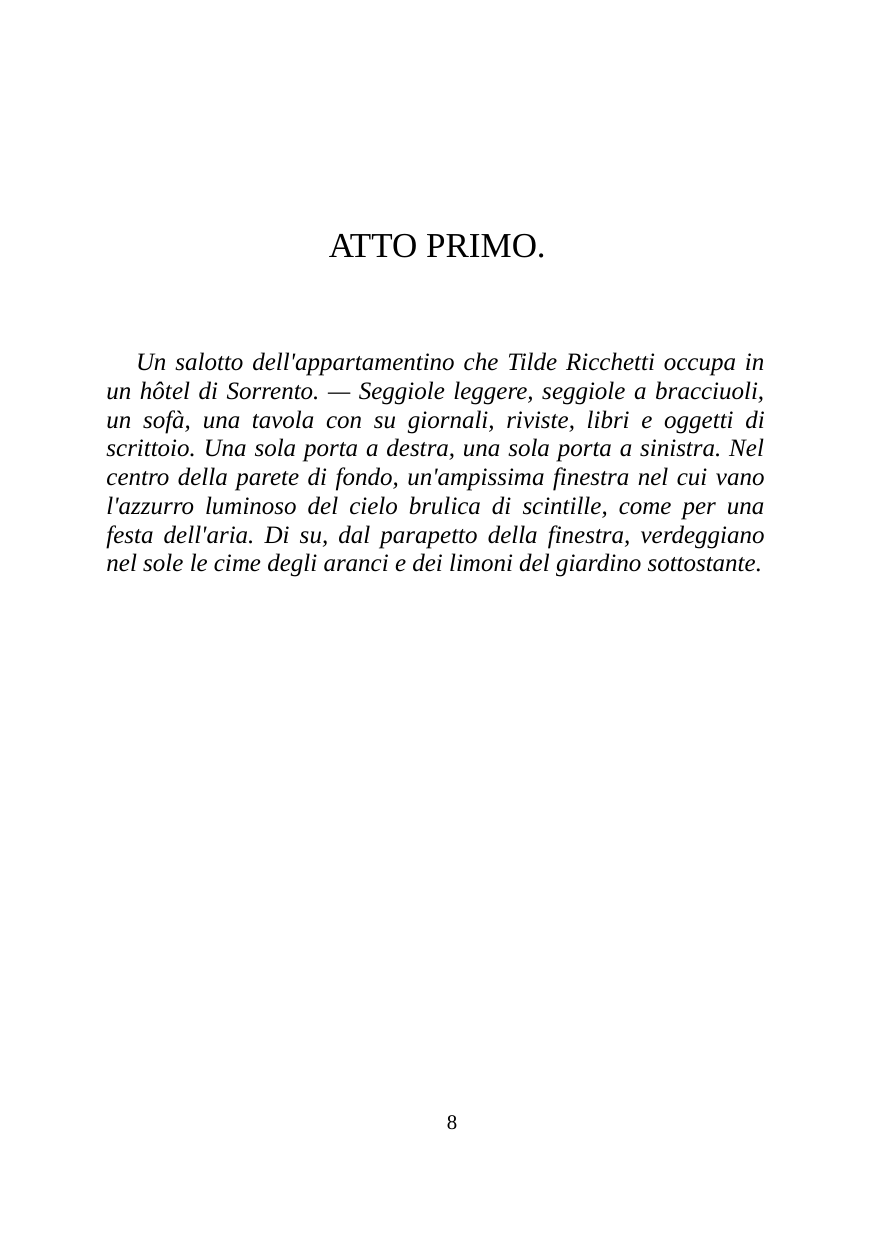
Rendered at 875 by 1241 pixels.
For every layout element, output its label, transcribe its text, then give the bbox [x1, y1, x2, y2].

text Un salotto dell'appartamentino che Tilde Ricchetti occupa in un hôtel di Sorrento. — Seggiole leggere, seggiole a bracciuoli, un sofà, una tavola con su giornali, riviste, libri e oggetti di scrittoio. Una sola porta a destra, una sola porta a sinistra. Nel centro della parete di fondo, un'ampissima finestra nel cui vano l'azzurro luminoso del cielo brulica di scintille, come per una festa dell'aria. Di su, dal parapetto della finestra, verdeggiano nel sole le cime degli aranci e dei limoni del giardino sottostante. [106, 347, 768, 577]
subtitle ATTO PRIMO. [106, 224, 768, 264]
